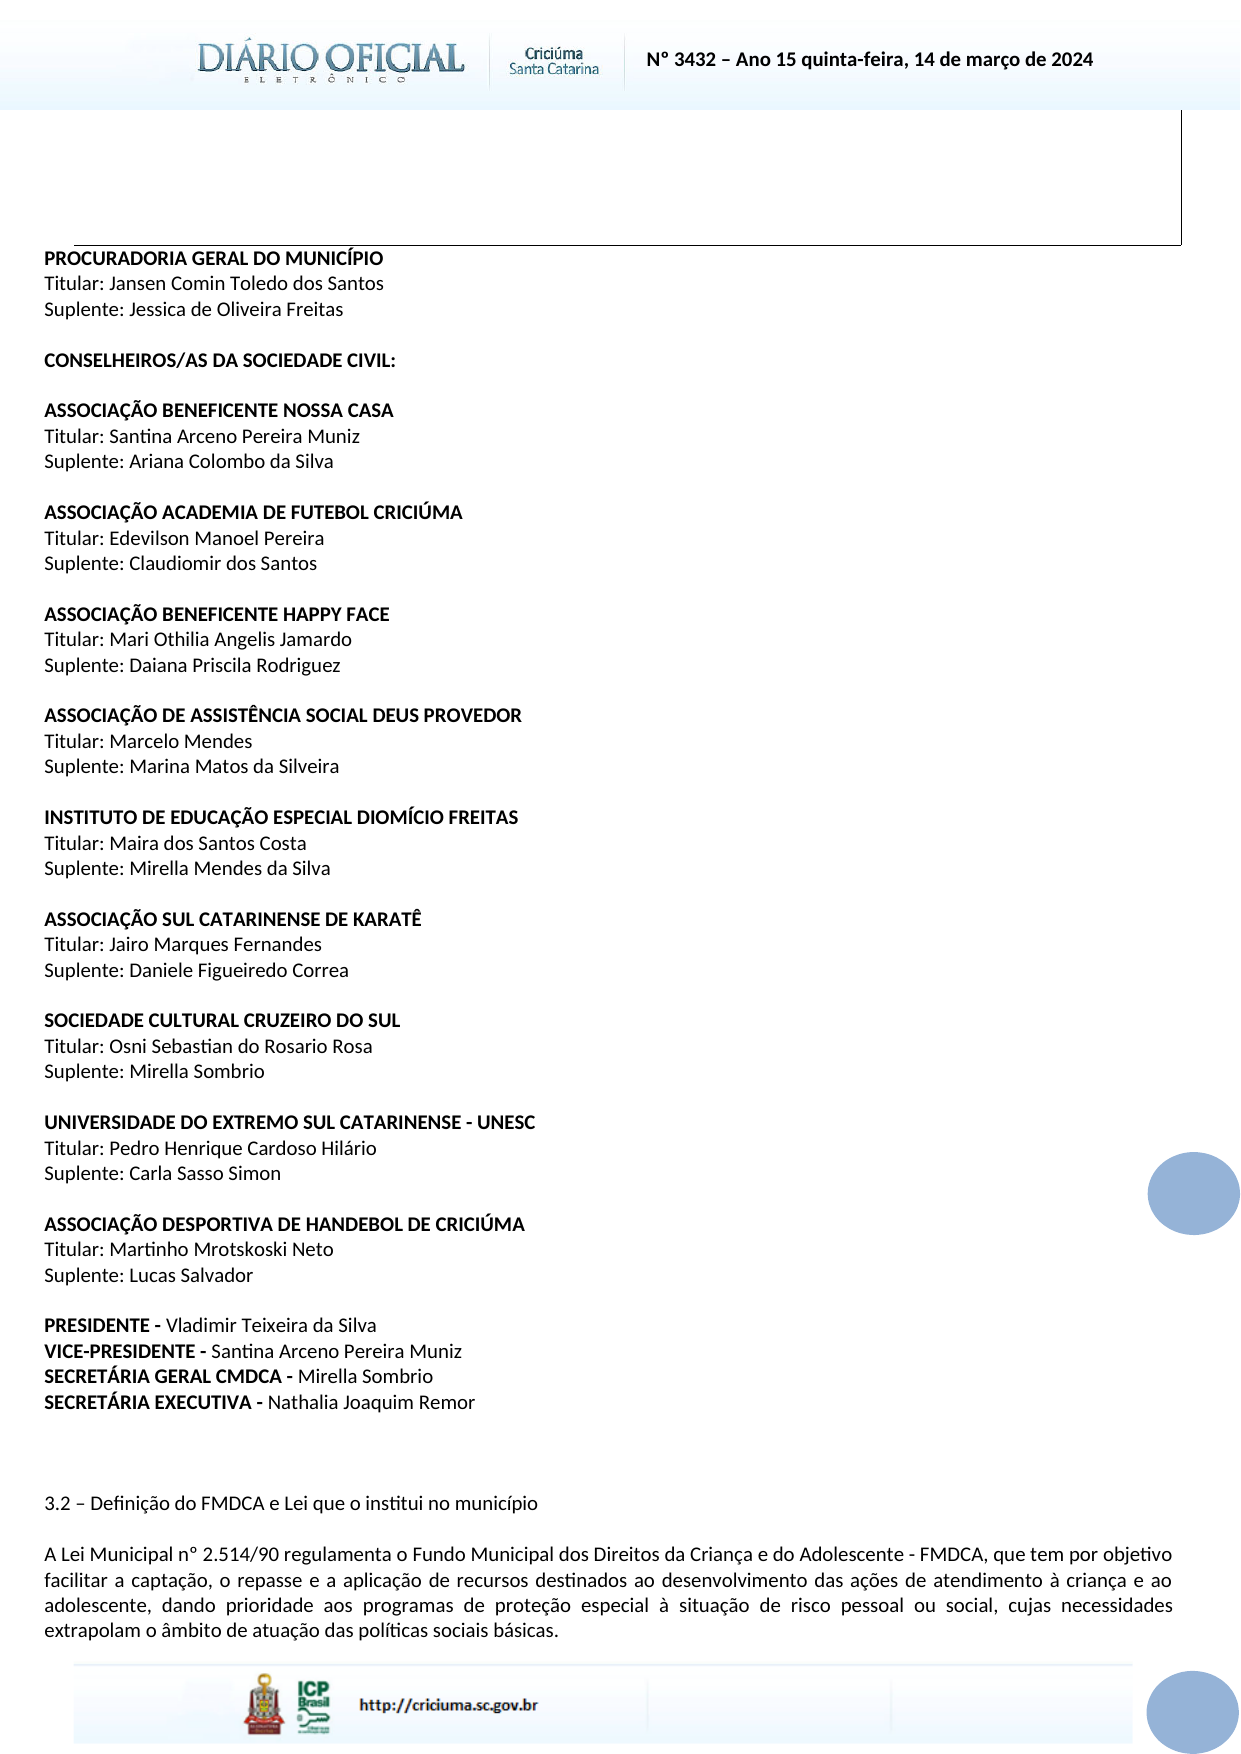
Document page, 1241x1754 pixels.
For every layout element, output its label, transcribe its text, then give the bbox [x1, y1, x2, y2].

text Titular: Jansen Comin Toledo dos Santos [44, 271, 1181, 296]
text Titular: Pedro Henrique Cardoso Hilário [44, 1135, 1181, 1160]
text associação desportiva de handebol de criciúma [44, 1211, 1181, 1236]
text Suplente: Claudiomir dos Santos [44, 550, 1181, 576]
text Titular: Edevilson Manoel Pereira [44, 525, 1181, 550]
text Suplente: Mirella Mendes da Silva [44, 855, 1181, 881]
text Suplente: Daniele Figueiredo Correa [44, 957, 1181, 982]
text Suplente: Mirella Sombrio [44, 1058, 1181, 1084]
text Titular: Marcelo Mendes [44, 728, 1181, 753]
text Suplente: Marina Matos da Silveira [44, 753, 1181, 779]
text INSTITUTO DE EDUCAÇÃO ESPECIAL DIOMÍCIO FREITAS [44, 804, 1181, 830]
text Associação Beneficente Nossa Casa [44, 398, 1181, 423]
text Titular: Mari Othilia Angelis Jamardo [44, 626, 1181, 652]
text ASSOCIAÇÃO DE ASSISTÊNCIA SOCIAL DEUS PROVEDOR [44, 703, 1181, 728]
text Titular: Maira dos Santos Costa [44, 830, 1181, 855]
text Suplente: Carla Sasso Simon [44, 1160, 1165, 1186]
text CONSELHEIROS/AS DA SOCIEDADE CIVIL: [44, 347, 1181, 372]
text Vice-presidente - Santina Arceno Pereira Muniz [44, 1338, 1181, 1363]
text PRESIDENTE - Vladimir Teixeira da Silva [44, 1313, 1181, 1338]
text sociedade cultural cruzeiro do sul [44, 1008, 1181, 1033]
text Titular: Martinho Mrotskoski Neto [44, 1236, 1181, 1262]
text universidade do extremo sul catarinense - unesc [44, 1109, 1181, 1135]
text Titular: Osni Sebastian do Rosario Rosa [44, 1033, 1181, 1058]
text A Lei Municipal nº 2.514/90 regulamenta o Fundo Municipal dos Direitos da Criança e do Adolescente - FMDCA, que tem por objetivo facilitar a captação, o repasse e a aplicação de recursos destinados ao desenvolvimento das ações de atendimento à criança e ao adolescente, dando prioridade aos programas de proteção especial à situação de risco pessoal ou social, cujas necessidades extrapolam o âmbito de atuação das políticas sociais básicas. [44, 1541, 1175, 1643]
text Suplente: Jessica de Oliveira Freitas [44, 296, 1181, 321]
text Secretária GERAL CMDCA - Mirella Sombrio [44, 1363, 1181, 1389]
text Secretária executiva - Nathalia Joaquim Remor [44, 1389, 1181, 1414]
text ASSOCIAÇÃO BENEFICENTE HAPPY FACE [44, 601, 1181, 626]
text Suplente: Lucas Salvador [44, 1262, 1181, 1287]
text Associação ACADEMIA DE FUTEBOL CRICIÚMA [44, 499, 1181, 525]
text Titular: Jairo Marques Fernandes [44, 931, 1181, 957]
text Associação SUL CATARINENSE DE KARATÊ [44, 906, 1181, 931]
text procuradoria geral do município [44, 245, 1181, 271]
text Suplente: Ariana Colombo da Silva [44, 448, 1181, 474]
text 3.2 – Definição do FMDCA e Lei que o institui no município [44, 1491, 1175, 1516]
text Titular: Santina Arceno Pereira Muniz [44, 423, 1181, 448]
text Suplente: Daiana Priscila Rodriguez [44, 652, 1181, 677]
